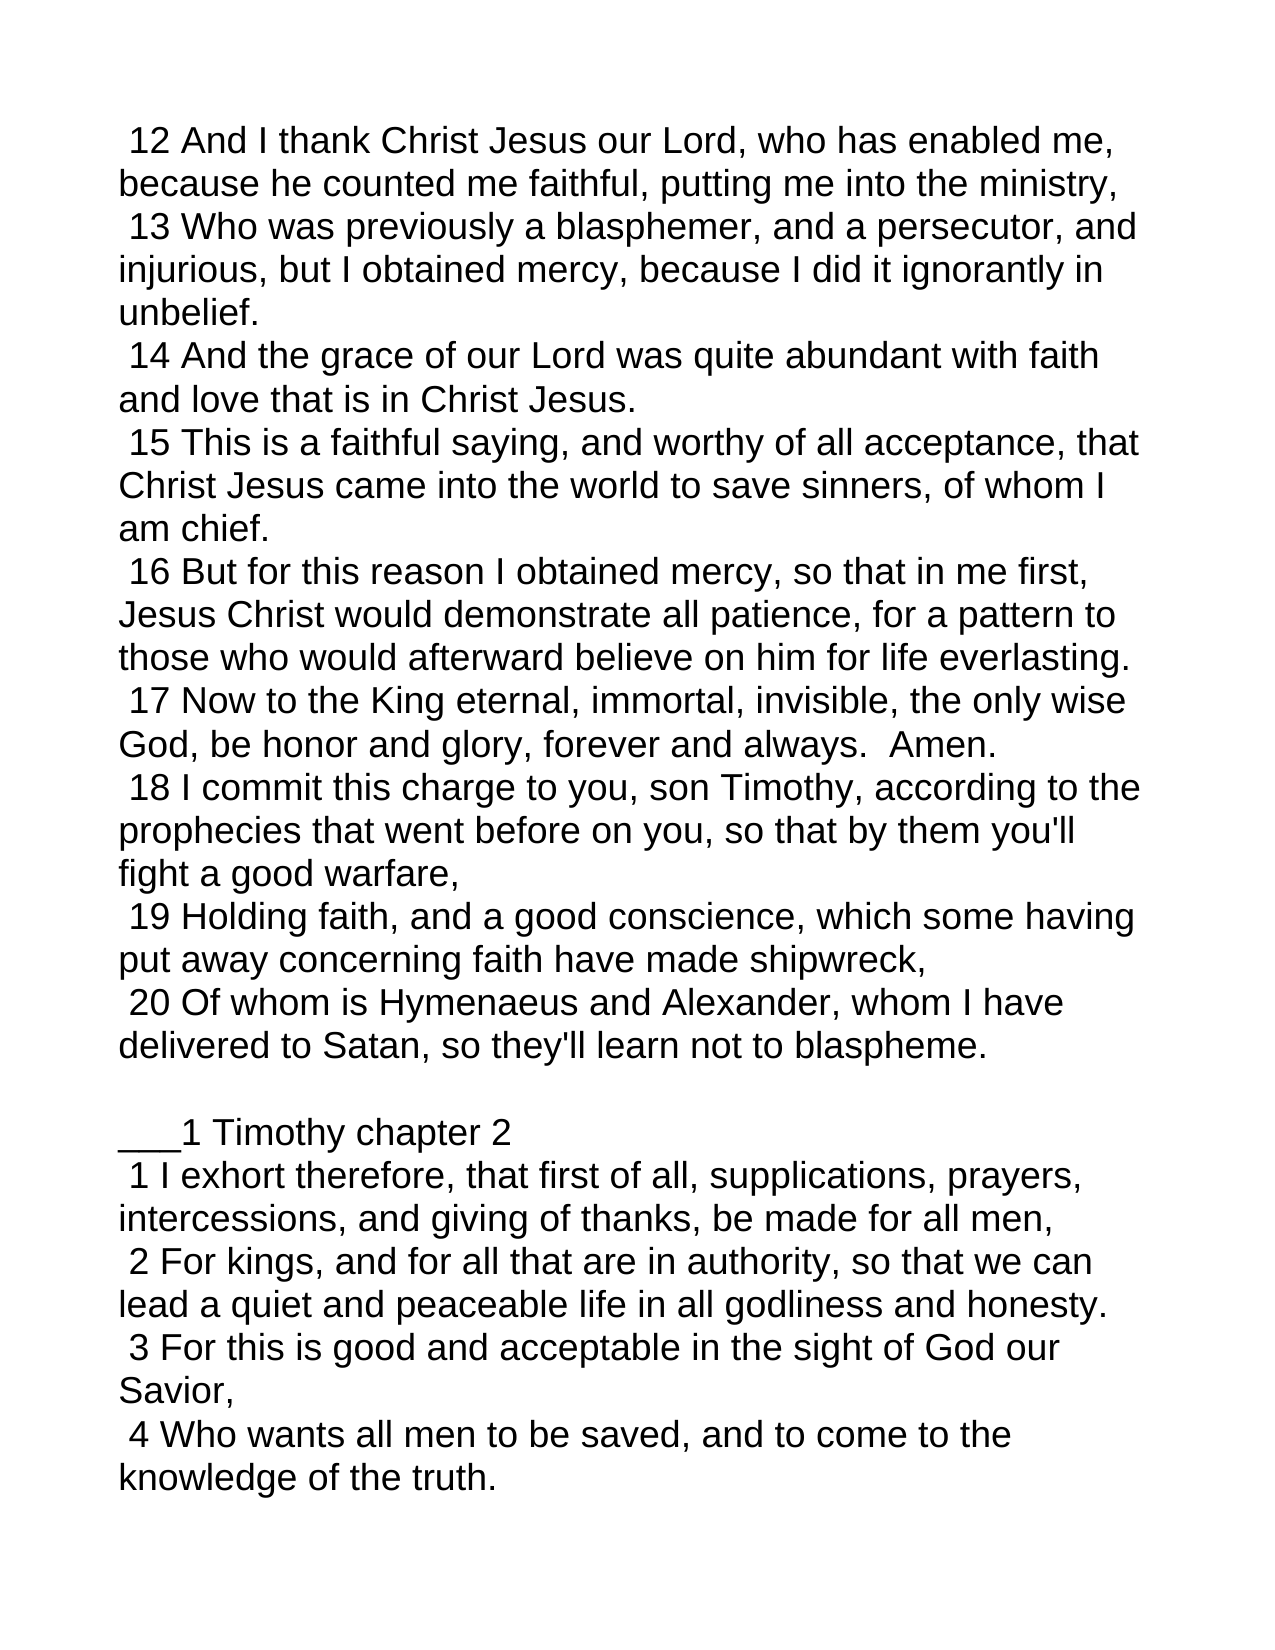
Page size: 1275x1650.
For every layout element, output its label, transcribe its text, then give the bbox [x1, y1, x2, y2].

text ___1 Timothy chapter 2 [118, 1110, 1157, 1153]
text 16 But for this reason I obtained mercy, so that in me first, Jesus Christ would demonstrate all patience, for a pattern to those who would afterward believe on him for life everlasting. [118, 549, 1157, 679]
text 3 For this is good and acceptable in the sight of God our Savior, [118, 1326, 1157, 1412]
text 1 I exhort therefore, that first of all, supplications, prayers, intercessions, and giving of thanks, be made for all men, [118, 1153, 1157, 1239]
text 2 For kings, and for all that are in authority, so that we can lead a quiet and peaceable life in all godliness and honesty. [118, 1239, 1157, 1326]
text 17 Now to the King eternal, immortal, invisible, the only wise God, be honor and glory, forever and always. Amen. [118, 679, 1157, 765]
text 18 I commit this charge to you, son Timothy, according to the prophecies that went before on you, so that by them you'll fight a good warfare, [118, 765, 1157, 894]
text 20 Of whom is Hymenaeus and Alexander, whom I have delivered to Satan, so they'll learn not to blaspheme. [118, 981, 1157, 1067]
text 12 And I thank Christ Jesus our Lord, who has enabled me, because he counted me faithful, putting me into the ministry, [118, 118, 1157, 204]
text 19 Holding faith, and a good conscience, which some having put away concerning faith have made shipwreck, [118, 894, 1157, 981]
text 15 This is a faithful saying, and worthy of all acceptance, that Christ Jesus came into the world to save sinners, of whom I am chief. [118, 420, 1157, 549]
text 14 And the grace of our Lord was quite abundant with faith and love that is in Christ Jesus. [118, 334, 1157, 420]
text 4 Who wants all men to be saved, and to come to the knowledge of the truth. [118, 1412, 1157, 1498]
text 13 Who was previously a blasphemer, and a persecutor, and injurious, but I obtained mercy, because I did it ignorantly in unbelief. [118, 204, 1157, 334]
